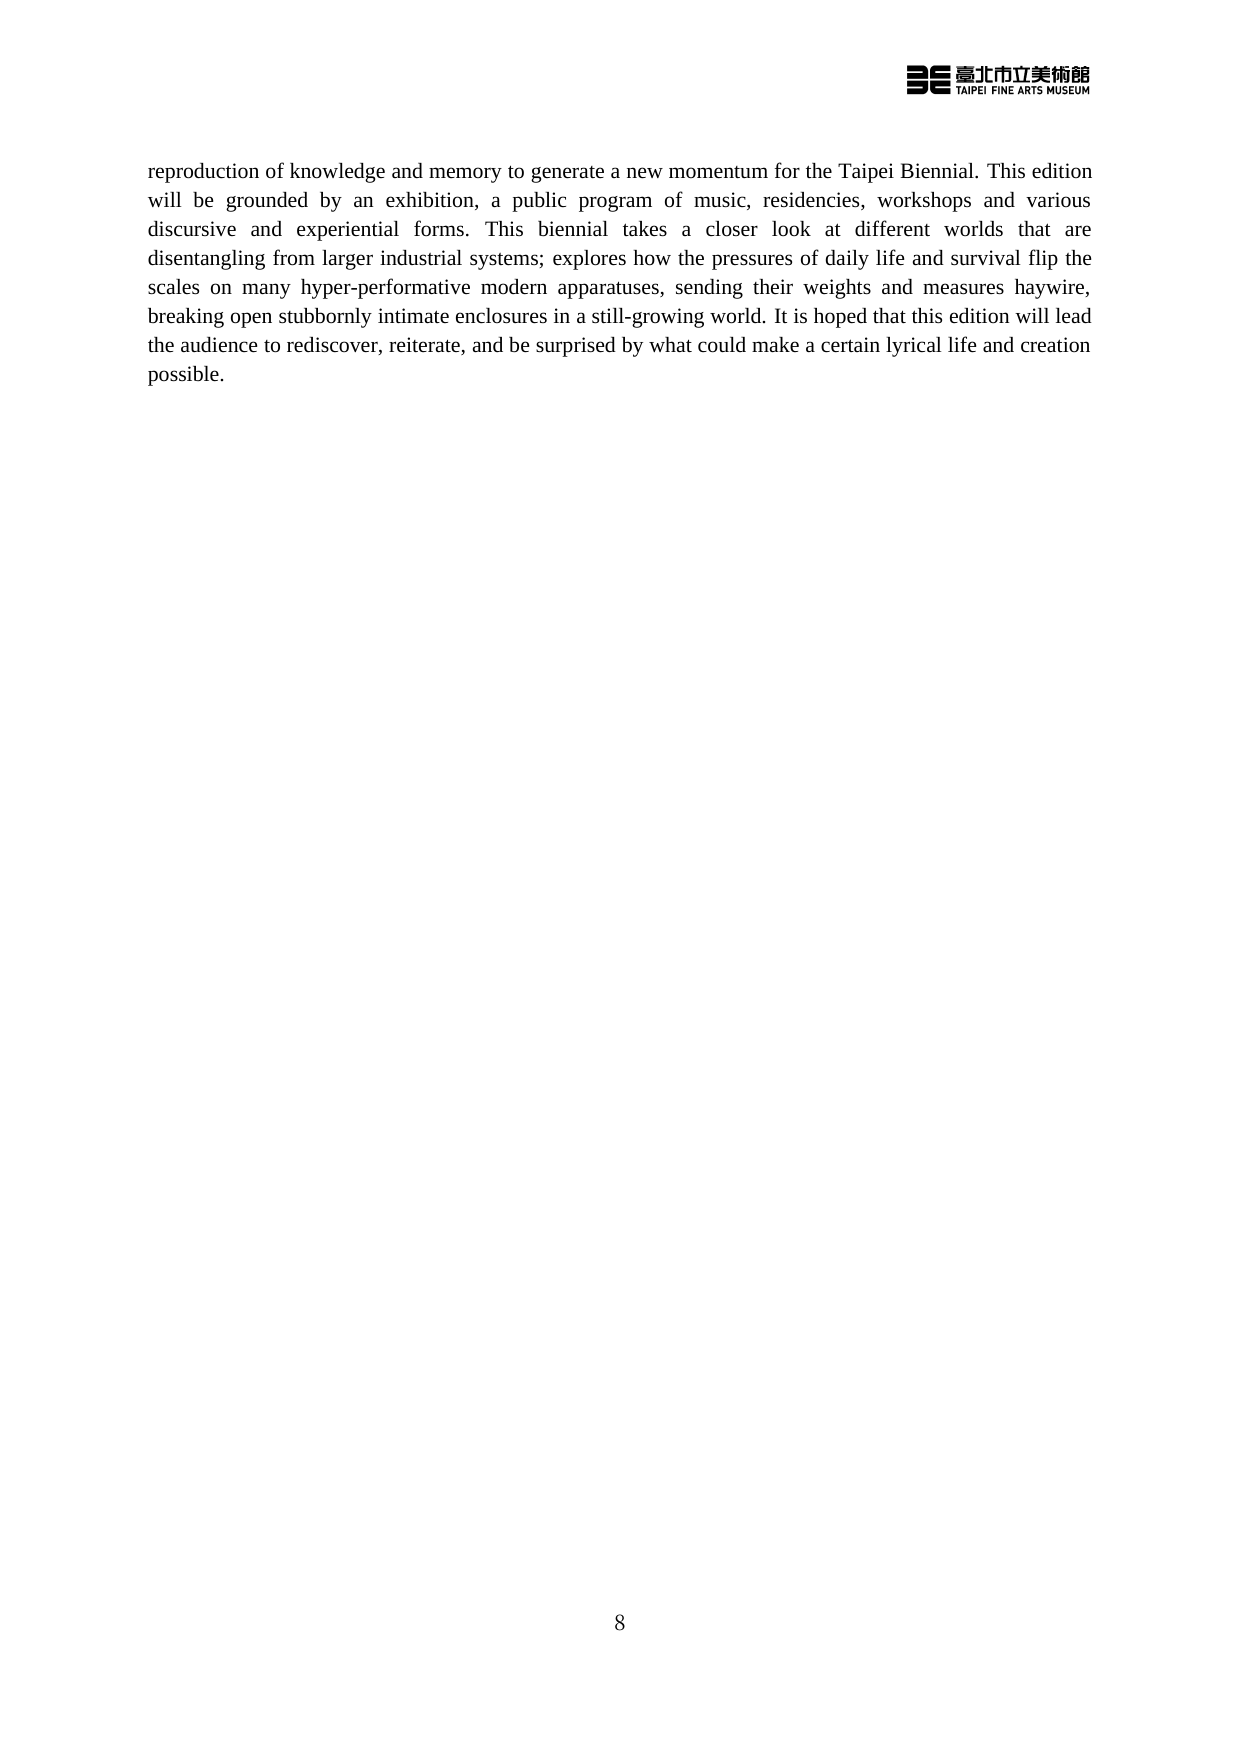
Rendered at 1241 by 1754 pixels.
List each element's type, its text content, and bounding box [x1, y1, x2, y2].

text reproduction of knowledge and memory to generate a new momentum for the Taipei Biennial. This edition will be grounded by an exhibition, a public program of music, residencies, workshops and various discursive and experiential forms. This biennial takes a closer look at different worlds that are disentangling from larger industrial systems; explores how the pressures of daily life and survival flip the scales on many hyper-performative modern apparatuses, sending their weights and measures haywire, breaking open stubbornly intimate enclosures in a still-growing world. It is hoped that this edition will lead the audience to rediscover, reiterate, and be surprised by what could make a certain lyrical life and creation possible. [148, 158, 1092, 386]
